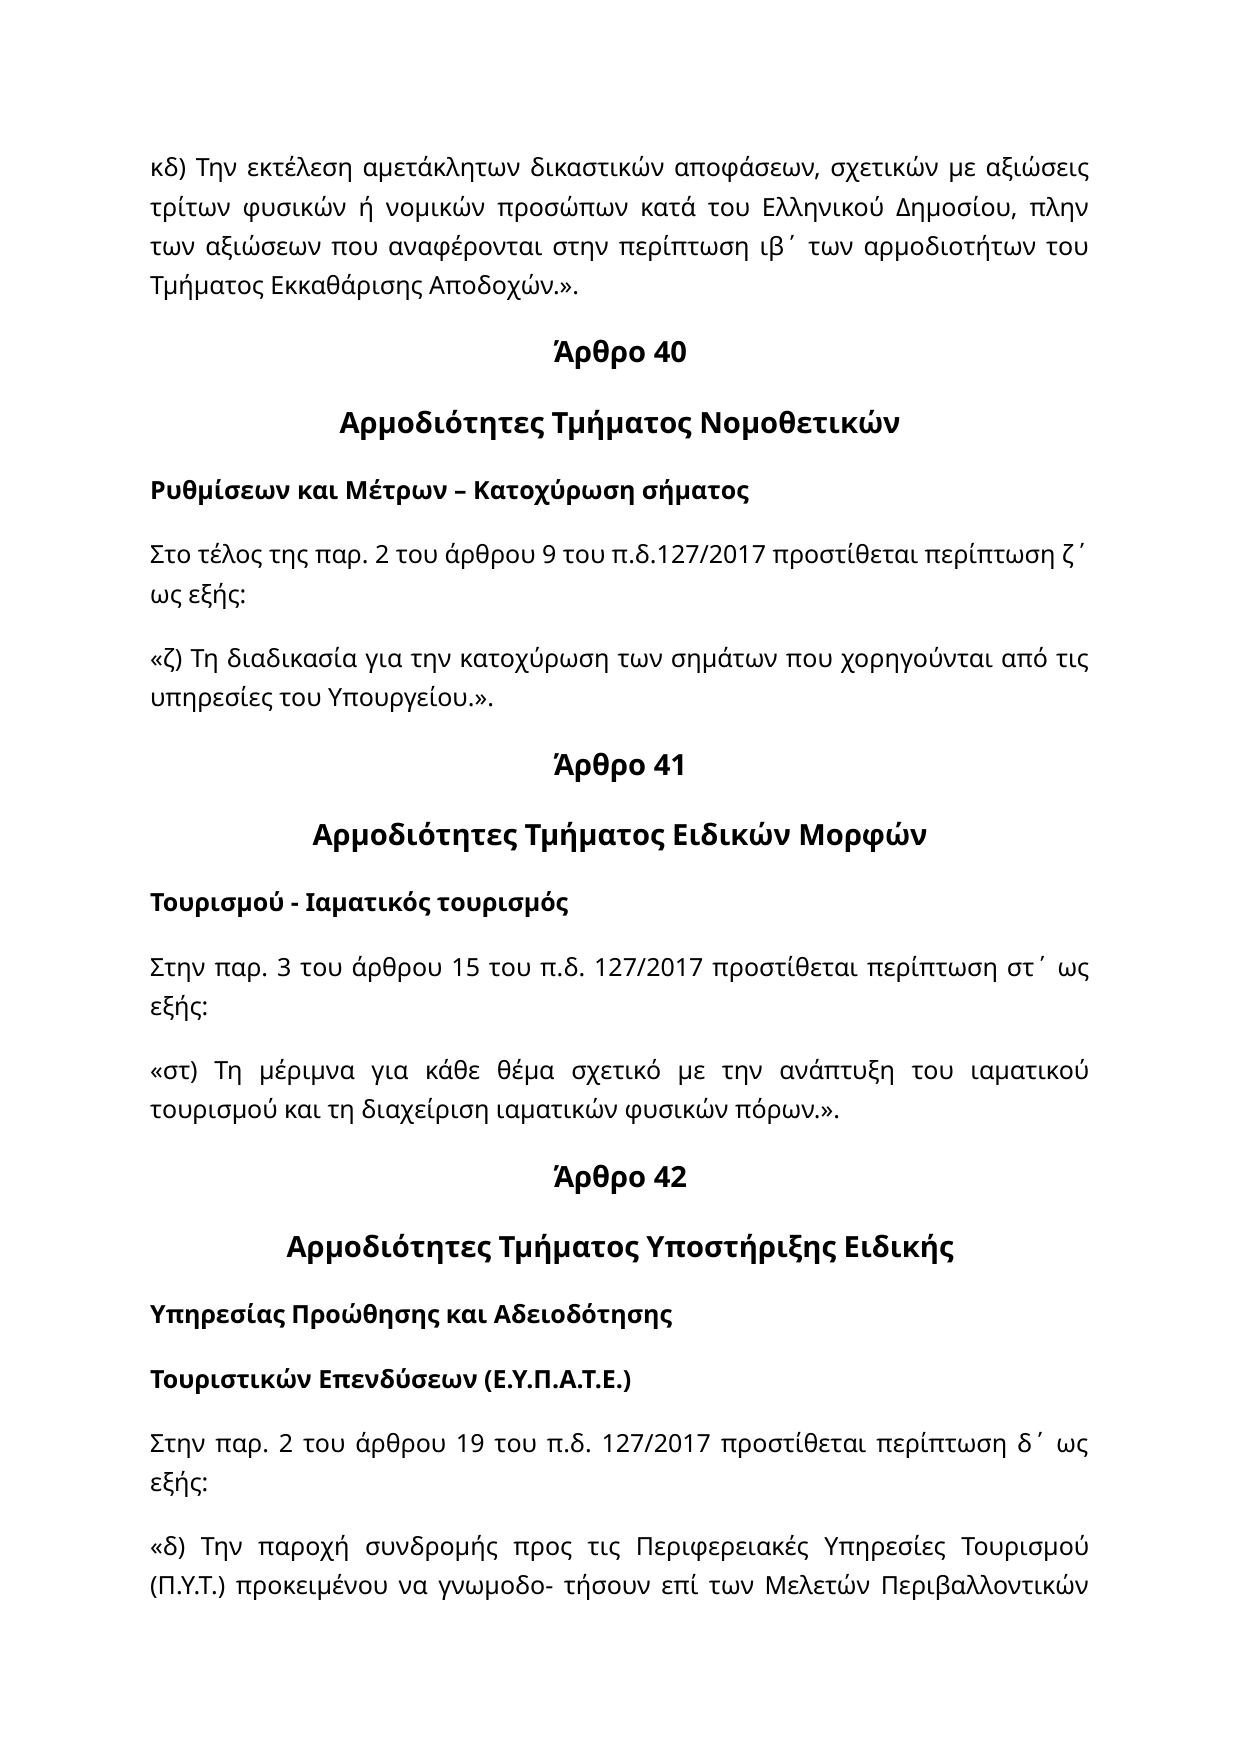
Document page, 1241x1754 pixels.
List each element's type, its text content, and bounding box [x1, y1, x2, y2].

text «δ) Την παροχή συνδρομής προς τις Περιφερειακές Υπηρεσίες Τουρισμού (Π.Υ.Τ.) προκειμένου να γνωμοδο- τήσουν επί των Μελετών Περιβαλλοντικών [150, 1529, 1090, 1602]
text Τουρισμού - Ιαματικός τουρισμός [150, 885, 1090, 919]
subtitle Αρμοδιότητες Τμήματος Νομοθετικών [150, 402, 1090, 442]
text Υπηρεσίας Προώθησης και Αδειοδότησης [150, 1297, 1090, 1331]
text Τουριστικών Επενδύσεων (Ε.Υ.Π.Α.Τ.Ε.) [150, 1361, 1090, 1395]
subtitle Αρμοδιότητες Τμήματος Υποστήριξης Ειδικής [150, 1226, 1090, 1266]
subtitle Άρθρο 42 [150, 1156, 1090, 1196]
text «στ) Τη μέριμνα για κάθε θέμα σχετικό με την ανάπτυξη του ιαματικού τουρισμού και τη διαχείριση ιαματικών φυσικών πόρων.». [150, 1052, 1090, 1126]
text «ζ) Τη διαδικασία για την κατοχύρωση των σημάτων που χορηγούνται από τις υπηρεσίες του Υπουργείου.». [150, 640, 1090, 714]
text Στο τέλος της παρ. 2 του άρθρου 9 του π.δ.127/2017 προστίθεται περίπτωση ζ΄ ως εξής: [150, 537, 1090, 610]
subtitle Αρμοδιότητες Τμήματος Ειδικών Μορφών [150, 814, 1090, 854]
text Στην παρ. 3 του άρθρου 15 του π.δ. 127/2017 προστίθεται περίπτωση στ΄ ως εξής: [150, 949, 1090, 1022]
subtitle Άρθρο 41 [150, 744, 1090, 783]
text κδ) Την εκτέλεση αμετάκλητων δικαστικών αποφάσεων, σχετικών με αξιώσεις τρίτων φυσικών ή νομικών προσώπων κατά του Ελληνικού Δημοσίου, πλην των αξιώσεων που αναφέρονται στην περίπτωση ιβ΄ των αρμοδιοτήτων του Τμήματος Εκκαθάρισης Αποδοχών.». [150, 150, 1090, 302]
subtitle Άρθρο 40 [150, 332, 1090, 371]
text Στην παρ. 2 του άρθρου 19 του π.δ. 127/2017 προστίθεται περίπτωση δ΄ ως εξής: [150, 1425, 1090, 1499]
text Ρυθμίσεων και Μέτρων – Κατοχύρωση σήματος [150, 473, 1090, 507]
